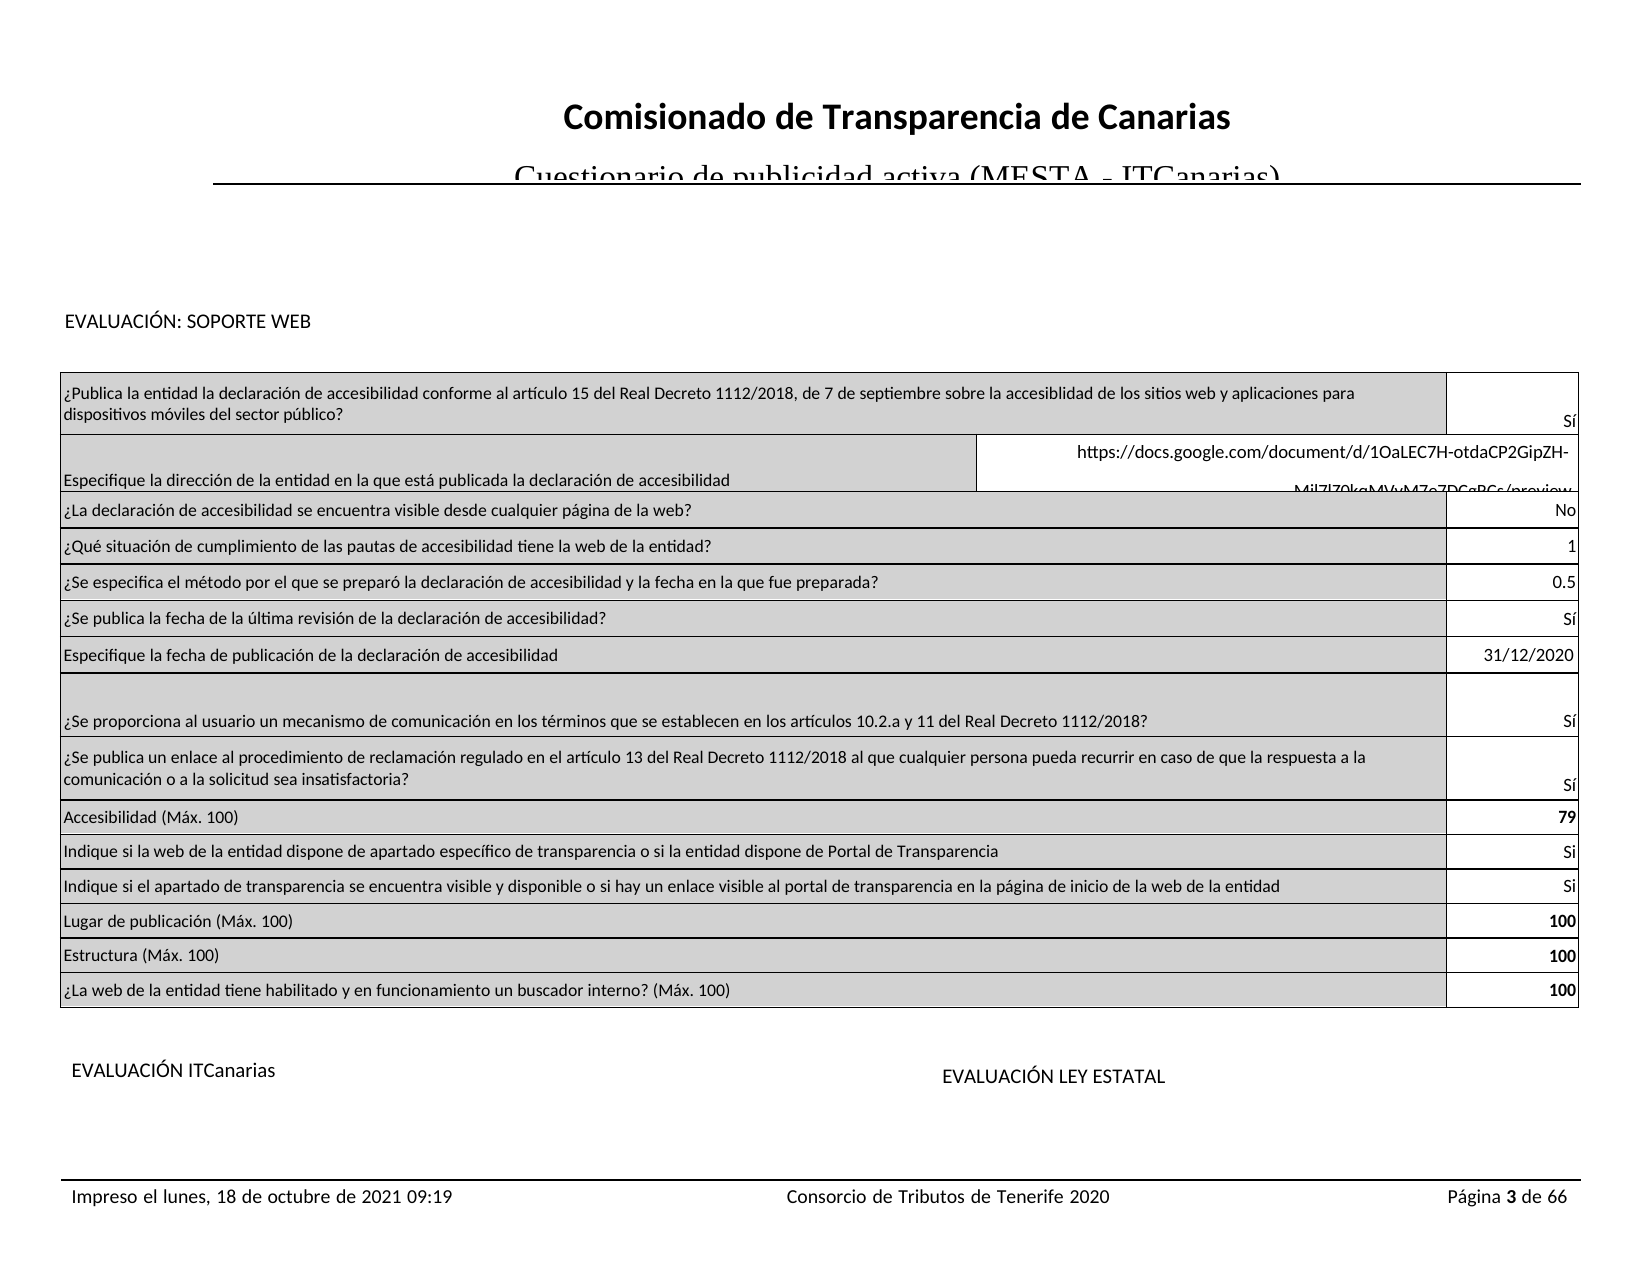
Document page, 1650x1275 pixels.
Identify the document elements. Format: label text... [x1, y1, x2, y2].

text EVALUACIÓN LEY ESTATAL [942, 1063, 1594, 1089]
table_cell 1 [1447, 529, 1578, 563]
table_cell Sí [1447, 601, 1578, 636]
text EVALUACIÓN: SOPORTE WEB [64, 309, 1594, 334]
table_cell Sí [1447, 674, 1578, 736]
table_cell Si [1447, 835, 1578, 868]
table_cell Indique si el apartado de transparencia se encuentra visible y disponible o si hay un enlace visible al portal de transparencia en la página de inicio de la web de la entidad [61, 870, 1446, 903]
table_cell Especifique la fecha de publicación de la declaración de accesibilidad [61, 637, 1446, 672]
table_cell ¿Se especifica el método por el que se preparó la declaración de accesibilidad y la fecha en la que fue preparada? [61, 565, 1446, 599]
table_cell 100 [1447, 973, 1578, 1006]
table_cell ¿Se proporciona al usuario un mecanismo de comunicación en los términos que se establecen en los artículos 10.2.a y 11 del Real Decreto 1112/2018? [61, 674, 1446, 736]
table_cell Lugar de publicación (Máx. 100) [61, 904, 1446, 937]
table_cell Especifique la dirección de la entidad en la que está publicada la declaración de accesibilidad [61, 435, 976, 491]
table_cell 31/12/2020 [1447, 637, 1578, 672]
table_cell Indique si la web de la entidad dispone de apartado específico de transparencia o si la entidad dispone de Portal de Transparencia [61, 835, 1446, 868]
table_cell Sí [1447, 737, 1578, 799]
table_cell 100 [1447, 904, 1578, 937]
table_cell Si [1447, 870, 1578, 903]
table_cell https://docs.google.com/document/d/1OaLEC7H-otdaCP2GipZH- Mjl7lZ0kqMVvM7e7DCgRCs/preview [977, 435, 1578, 491]
text EVALUACIÓN ITCanarias [71, 1057, 276, 1083]
table_header ¿Publica la entidad la declaración de accesibilidad conforme al artículo 15 del Real Decreto 1112/2018, de 7 de septiembre sobre la accesiblidad de los sitios web y aplicaciones para dispositivos móviles del sector público? [61, 373, 1446, 434]
table_cell Estructura (Máx. 100) [61, 939, 1446, 972]
table_cell ¿Se publica un enlace al procedimiento de reclamación regulado en el artículo 13 del Real Decreto 1112/2018 al que cualquier persona pueda recurrir en caso de que la respuesta a la comunicación o a la solicitud sea insatisfactoria? [61, 737, 1446, 799]
table_cell No [1447, 492, 1578, 527]
table_header Sí [1447, 373, 1578, 434]
table_cell 0.5 [1447, 565, 1578, 599]
table_cell 79 [1447, 801, 1578, 833]
table_cell ¿Se publica la fecha de la última revisión de la declaración de accesibilidad? [61, 601, 1446, 636]
table_cell ¿La web de la entidad tiene habilitado y en funcionamiento un buscador interno? (Máx. 100) [61, 973, 1446, 1006]
table_cell 100 [1447, 939, 1578, 972]
table_cell Accesibilidad (Máx. 100) [61, 801, 1446, 833]
table_cell ¿Qué situación de cumplimiento de las pautas de accesibilidad tiene la web de la entidad? [61, 529, 1446, 563]
table_cell ¿La declaración de accesibilidad se encuentra visible desde cualquier página de la web? [61, 492, 1446, 527]
